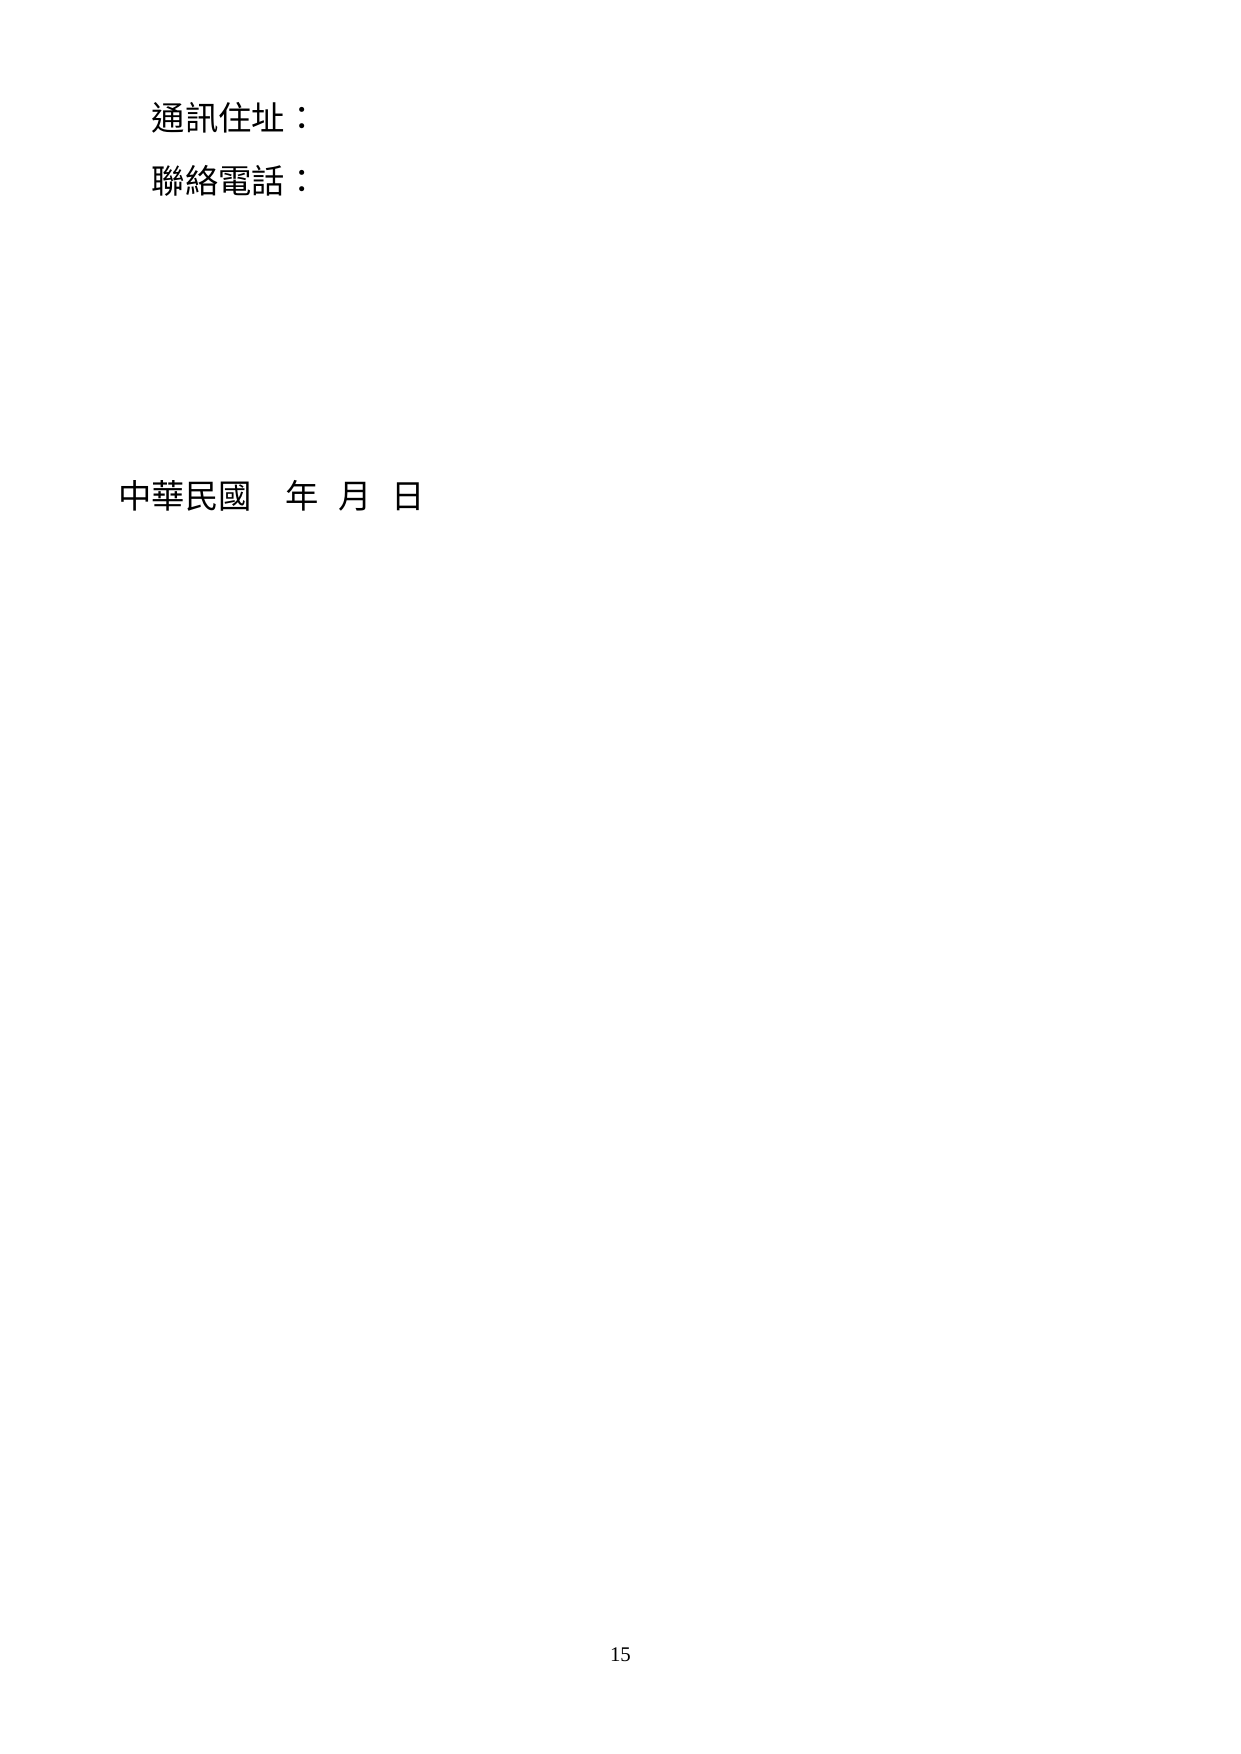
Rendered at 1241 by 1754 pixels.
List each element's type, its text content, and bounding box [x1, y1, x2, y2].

text 通訊住址： [118, 77, 1122, 140]
text 聯絡電話： [118, 140, 1122, 202]
text 中華民國 年 月 日 [118, 452, 1122, 515]
